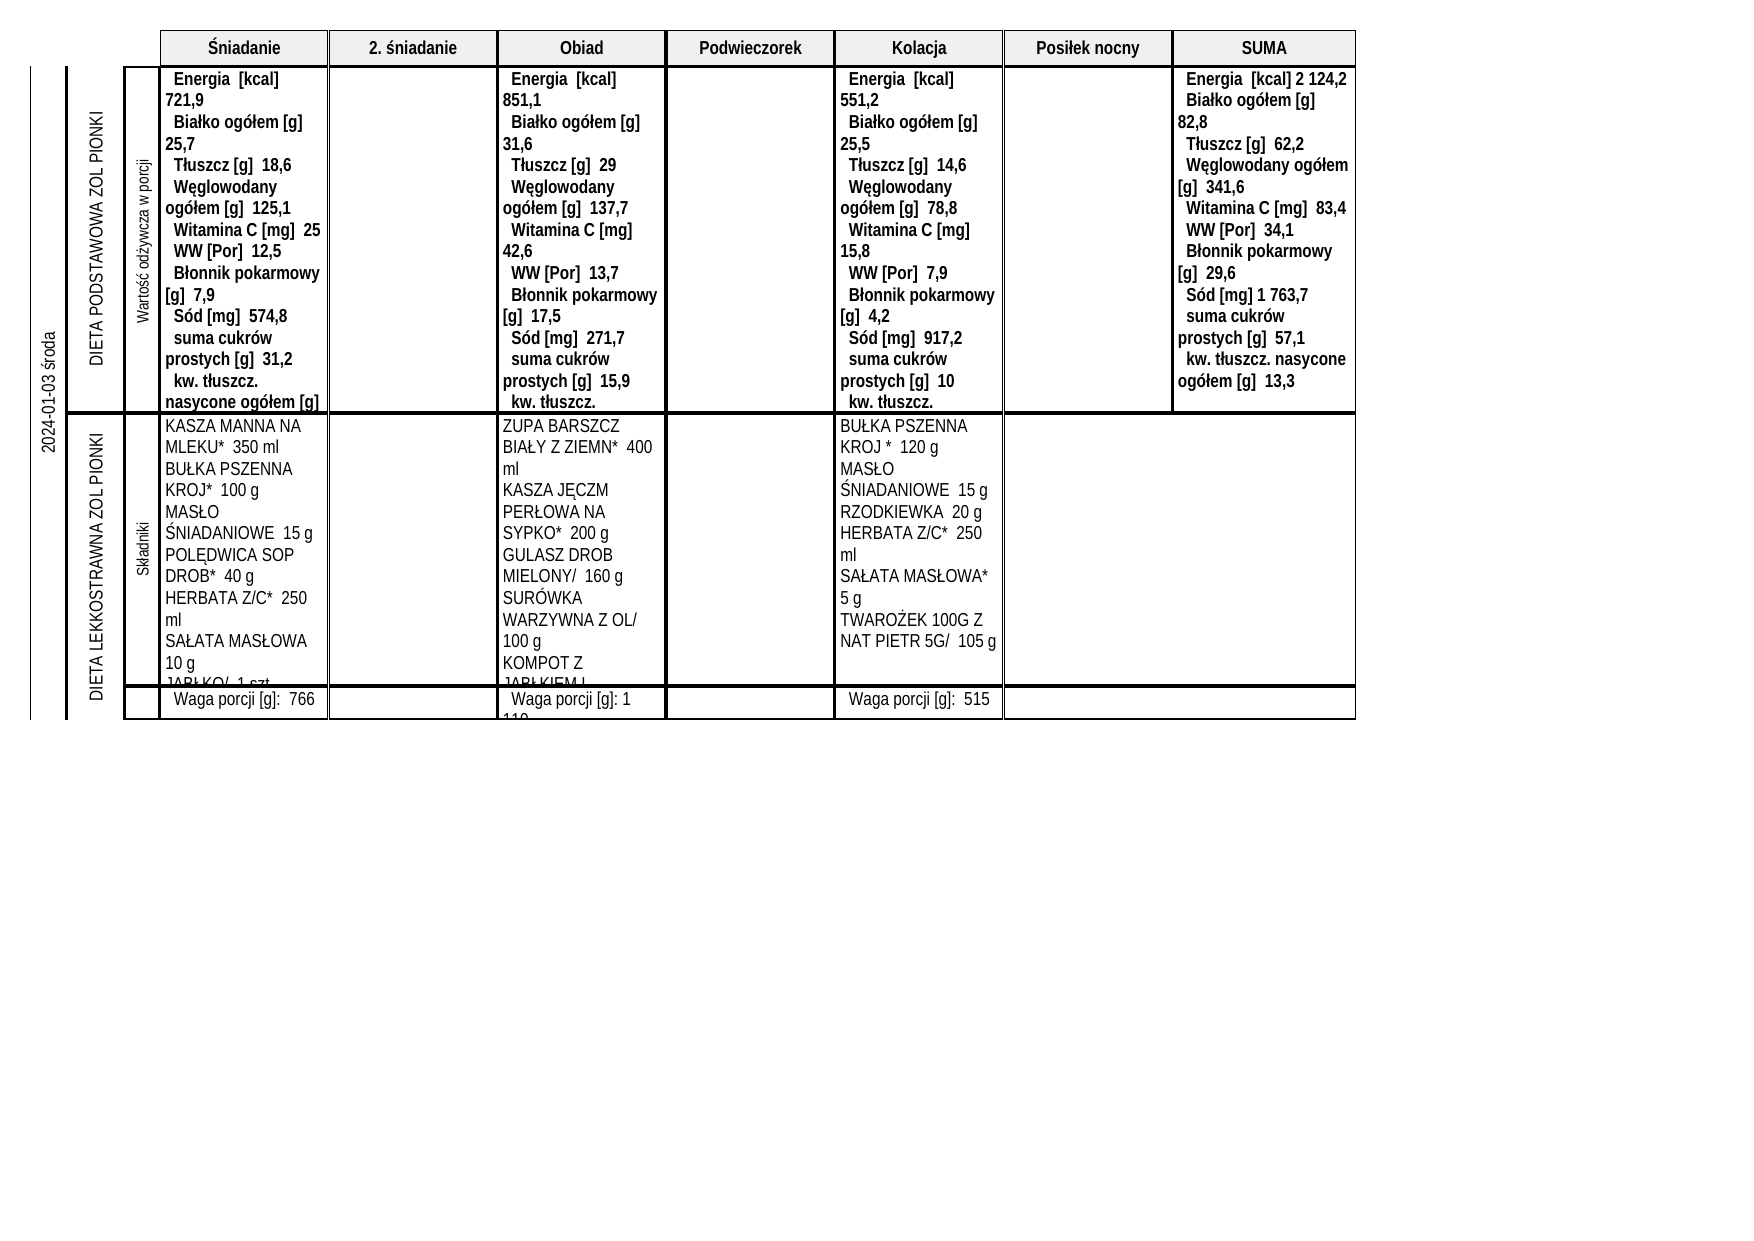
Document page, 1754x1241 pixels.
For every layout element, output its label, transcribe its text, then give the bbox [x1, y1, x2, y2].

table_header Posiłek nocny [1005, 31, 1171, 65]
table_cell ZUPA BARSZCZ BIAŁY Z ZIEMN* 400 ml KASZA JĘCZM PERŁOWA NA SYPKO* 200 g GULASZ DROB MIELONY/ 160 g SURÓWKA WARZYWNA Z OL/ 100 g KOMPOT Z JABŁKIEM I HIBISKUSEM * 250 g [499, 415, 664, 684]
table_cell [668, 415, 833, 684]
table_cell Energia [kcal] 551,2 Białko ogółem [g] 25,5 Tłuszcz [g] 14,6 Węglowodany ogółem [g] 78,8 Witamina C [mg] 15,8 WW [Por] 7,9 Błonnik pokarmowy [g] 4,2 Sód [mg] 917,2 suma cukrów prostych [g] 10 kw. tłuszcz. nasycone ogółem [g] 3,1 [836, 68, 1002, 411]
table_header Obiad [499, 31, 664, 65]
table_cell [1602, 66, 1693, 413]
table_cell Energia [kcal] 851,1 Białko ogółem [g] 31,6 Tłuszcz [g] 29 Węglowodany ogółem [g] 137,7 Witamina C [mg] 42,6 WW [Por] 13,7 Błonnik pokarmowy [g] 17,5 Sód [mg] 271,7 suma cukrów prostych [g] 15,9 kw. tłuszcz. nasycone ogółem [g] 5,9 [499, 68, 664, 411]
table_cell KASZA MANNA NA MLEKU* 350 ml BUŁKA PSZENNA KROJ* 100 g MASŁO ŚNIADANIOWE 15 g POLĘDWICA SOP DROB* 40 g HERBATA Z/C* 250 ml SAŁATA MASŁOWA 10 g JABŁKO/ 1 szt [161, 415, 327, 684]
table_cell Energia [kcal] 2 124,2 Białko ogółem [g] 82,8 Tłuszcz [g] 62,2 Węglowodany ogółem [g] 341,6 Witamina C [mg] 83,4 WW [Por] 34,1 Błonnik pokarmowy [g] 29,6 Sód [mg] 1 763,7 suma cukrów prostych [g] 57,1 kw. tłuszcz. nasycone ogółem [g] 13,3 [1174, 68, 1355, 411]
table_cell Waga porcji [g]: 515 [836, 688, 1002, 718]
table_cell DIETA LEKKOSTRAWNA ZOL PIONKI [68, 415, 123, 720]
table_cell 2024-01-03 środa [31, 66, 65, 720]
table_cell [1602, 686, 1693, 720]
table_cell [1356, 413, 1602, 686]
table_header [1356, 30, 1602, 66]
table_header [30, 30, 66, 66]
table_cell [330, 68, 496, 411]
table_cell DIETA PODSTAWOWA ZOL PIONKI [68, 66, 123, 411]
table_cell Składniki [126, 415, 158, 684]
table_header [1602, 30, 1693, 66]
table_header Śniadanie [161, 31, 327, 65]
table_cell Waga porcji [g]: 766 [161, 688, 327, 718]
table_header [125, 30, 160, 66]
table_cell Energia [kcal] 721,9 Białko ogółem [g] 25,7 Tłuszcz [g] 18,6 Węglowodany ogółem [g] 125,1 Witamina C [mg] 25 WW [Por] 12,5 Błonnik pokarmowy [g] 7,9 Sód [mg] 574,8 suma cukrów prostych [g] 31,2 kw. tłuszcz. nasycone ogółem [g] 4,3 [161, 68, 327, 411]
table_cell [668, 688, 833, 718]
table_cell [1356, 66, 1602, 413]
table_header [66, 30, 124, 66]
table_cell [330, 415, 496, 684]
table_cell [126, 688, 158, 718]
table_cell [1602, 413, 1693, 686]
table_cell BUŁKA PSZENNA KROJ * 120 g MASŁO ŚNIADANIOWE 15 g RZODKIEWKA 20 g HERBATA Z/C* 250 ml SAŁATA MASŁOWA* 5 g TWAROŻEK 100G Z NAT PIETR 5G/ 105 g [836, 415, 1002, 684]
table_header Podwieczorek [668, 31, 833, 65]
table_cell [1005, 68, 1171, 411]
table_cell Wartość odżywcza w porcji [126, 68, 158, 411]
table_header SUMA [1174, 31, 1355, 65]
table_cell [1005, 415, 1355, 684]
table_cell [668, 68, 833, 411]
table_header Kolacja [836, 31, 1002, 65]
table_cell [1356, 686, 1602, 720]
table_cell [330, 688, 496, 718]
table_cell Waga porcji [g]: 1 110 [499, 688, 664, 718]
table_cell [1005, 688, 1355, 718]
table_header 2. śniadanie [330, 31, 496, 65]
